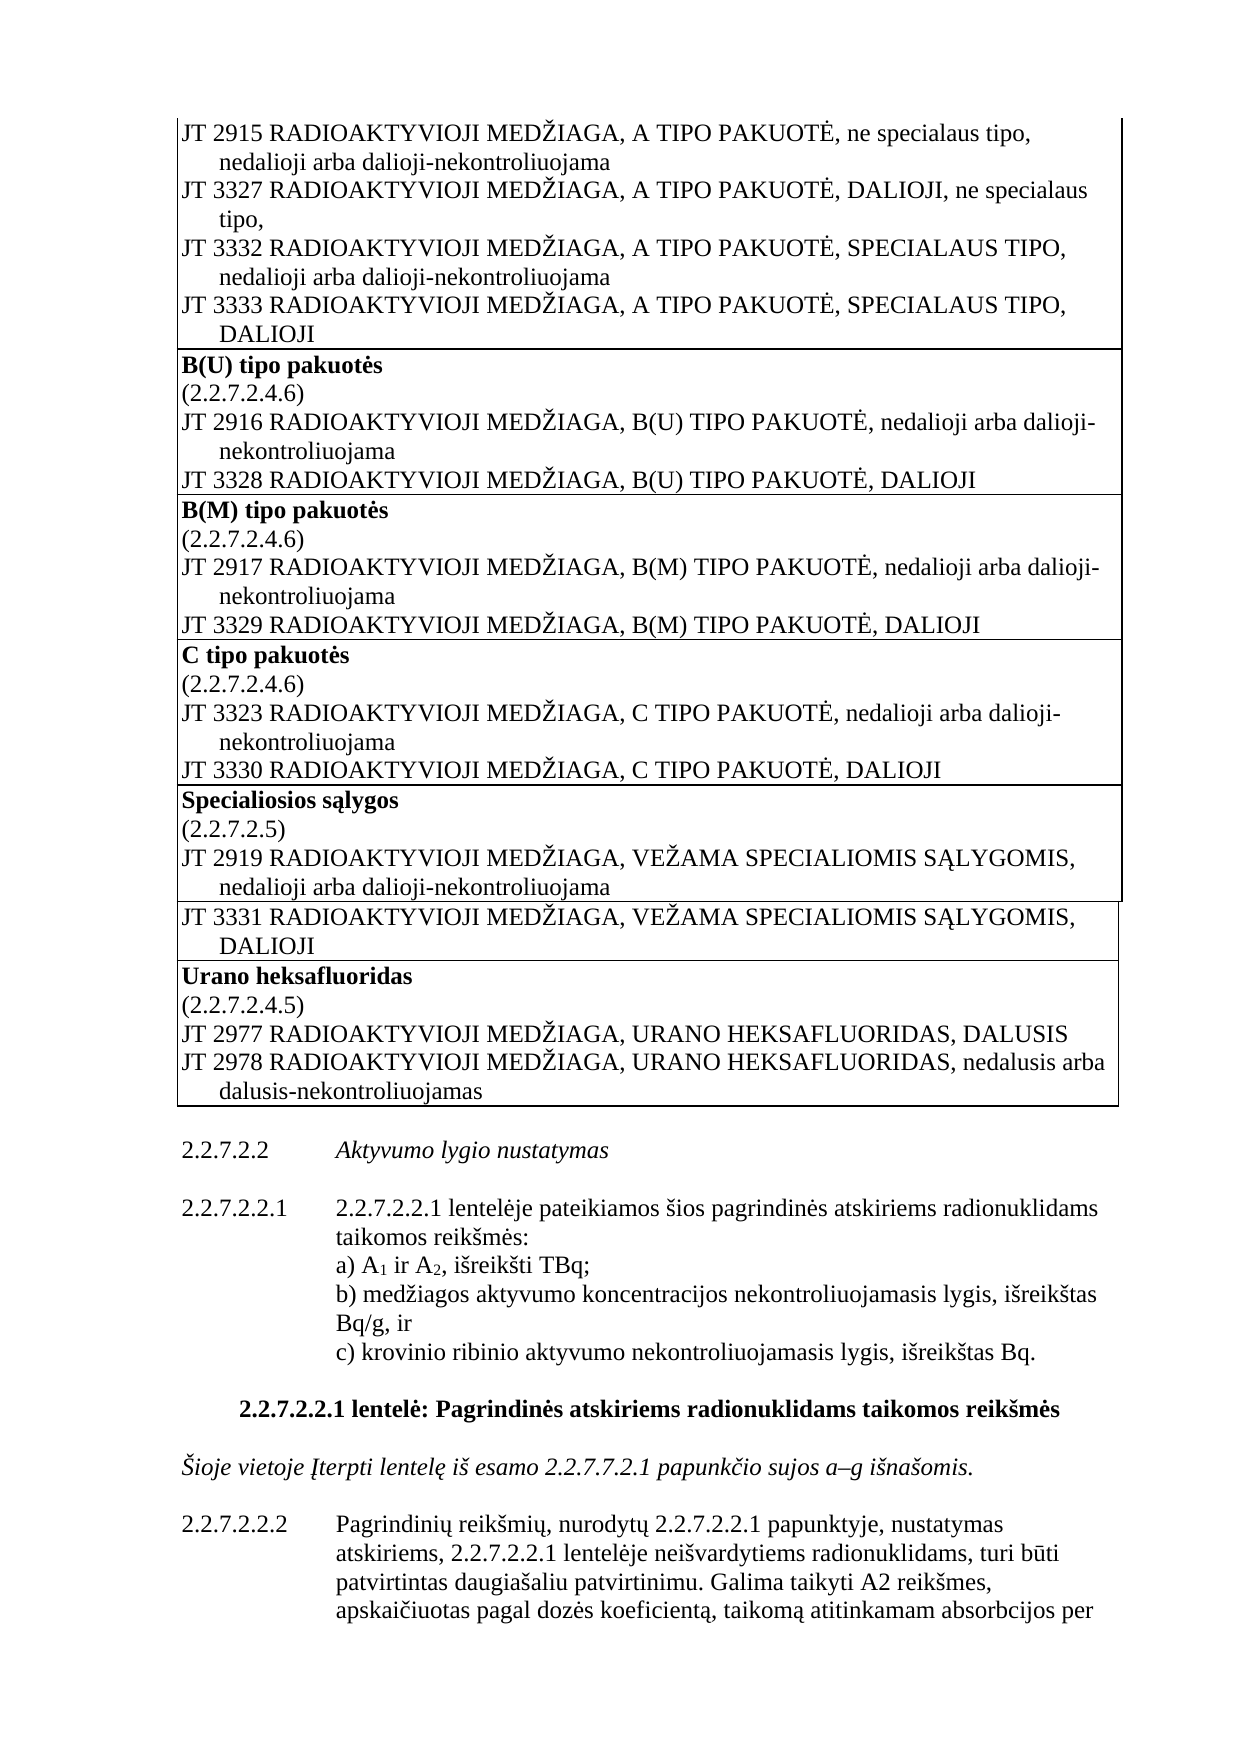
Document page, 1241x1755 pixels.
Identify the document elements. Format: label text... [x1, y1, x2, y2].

table_cell JT 2916 RADIOAKTYVIOJI MEDŽIAGA, B(U) TIPO PAKUOTĖ, nedalioji arba dalioji-nekontroliuojama [178, 407, 1121, 465]
table_cell (2.2.7.2.5) [178, 814, 1121, 843]
table_cell B(M) tipo pakuotės (2.2.7.2.4.6) [178, 495, 1121, 552]
table_cell JT 3328 RADIOAKTYVIOJI MEDŽIAGA, B(U) TIPO PAKUOTĖ, DALIOJI [178, 465, 1121, 493]
table_cell Specialiosios sąlygos [178, 786, 1121, 814]
table_cell Urano heksafluoridas (2.2.7.2.4.5) JT 2977 RADIOAKTYVIOJI MEDŽIAGA, URANO HEKSAFLUORIDAS, DALUSIS JT 2978 RADIOAKTYVIOJI MEDŽIAGA, URANO HEKSAFLUORIDAS, nedalusis arba dalusis-nekontroliuojamas [178, 961, 1118, 1105]
table_cell JT 2917 RADIOAKTYVIOJI MEDŽIAGA, B(M) TIPO PAKUOTĖ, nedalioji arba dalioji-nekontroliuojama [178, 553, 1121, 610]
table_cell JT 3330 RADIOAKTYVIOJI MEDŽIAGA, C TIPO PAKUOTĖ, DALIOJI [178, 755, 1121, 784]
table_cell JT 3331 RADIOAKTYVIOJI MEDŽIAGA, VEŽAMA SPECIALIOMIS SĄLYGOMIS, DALIOJI [178, 902, 1118, 960]
table_cell 2.2.7.2.2.2 [177, 1509, 331, 1624]
table_cell JT 2919 RADIOAKTYVIOJI MEDŽIAGA, VEŽAMA SPECIALIOMIS SĄLYGOMIS, nedalioji arba dalioji-nekontroliuojama [178, 843, 1121, 901]
table_cell JT 3332 RADIOAKTYVIOJI MEDŽIAGA, A TIPO PAKUOTĖ, SPECIALAUS TIPO, nedalioji arba dalioji-nekontroliuojama [178, 233, 1121, 291]
table_cell JT 3323 RADIOAKTYVIOJI MEDŽIAGA, C TIPO PAKUOTĖ, nedalioji arba dalioji-nekontroliuojama [178, 698, 1121, 755]
table_cell (2.2.7.2.4.6) [178, 669, 1121, 698]
table_cell (2.2.7.2.4.6) [178, 379, 1121, 407]
table_cell 2.2.7.2.2.1 lentelė: Pagrindinės atskiriems radionuklidams taikomos reikšmės Šioje vietoje Įterpti lentelę iš esamo 2.2.7.7.2.1 papunkčio sujos a–g išnašomis. [177, 1394, 1122, 1509]
table_cell 2.2.7.2.2.1 [177, 1193, 331, 1394]
table_cell B(U) tipo pakuotės [178, 350, 1121, 378]
table_cell JT 2915 RADIOAKTYVIOJI MEDŽIAGA, A TIPO PAKUOTĖ, ne specialaus tipo, nedalioji arba dalioji-nekontroliuojama [178, 118, 1121, 176]
table_cell JT 3333 RADIOAKTYVIOJI MEDŽIAGA, A TIPO PAKUOTĖ, SPECIALAUS TIPO, DALIOJI [178, 291, 1121, 348]
table_cell Pagrindinių reikšmių, nurodytų 2.2.7.2.2.1 papunktyje, nustatymas atskiriems, 2.2.7.2.2.1 lentelėje neišvardytiems radionuklidams, turi būti patvirtintas daugiašaliu patvirtinimu. Galima taikyti A2 reikšmes, apskaičiuotas pagal dozės koeficientą, taikomą atitinkamam absorbcijos per [331, 1509, 1122, 1624]
table_cell JT 3329 RADIOAKTYVIOJI MEDŽIAGA, B(M) TIPO PAKUOTĖ, DALIOJI [178, 610, 1121, 639]
table_cell JT 3327 RADIOAKTYVIOJI MEDŽIAGA, A TIPO PAKUOTĖ, DALIOJI, ne specialaus tipo, [178, 176, 1121, 233]
table_header Aktyvumo lygio nustatymas [331, 1135, 1122, 1193]
table_cell 2.2.7.2.2.1 lentelėje pateikiamos šios pagrindinės atskiriems radionuklidams taikomos reikšmės: a) A1 ir A2, išreikšti TBq; b) medžiagos aktyvumo koncentracijos nekontroliuojamasis lygis, išreikštas Bq/g, ir c) krovinio ribinio aktyvumo nekontroliuojamasis lygis, išreikštas Bq. [331, 1193, 1122, 1394]
table_header 2.2.7.2.2 [177, 1135, 331, 1193]
table_cell C tipo pakuotės [178, 640, 1121, 669]
